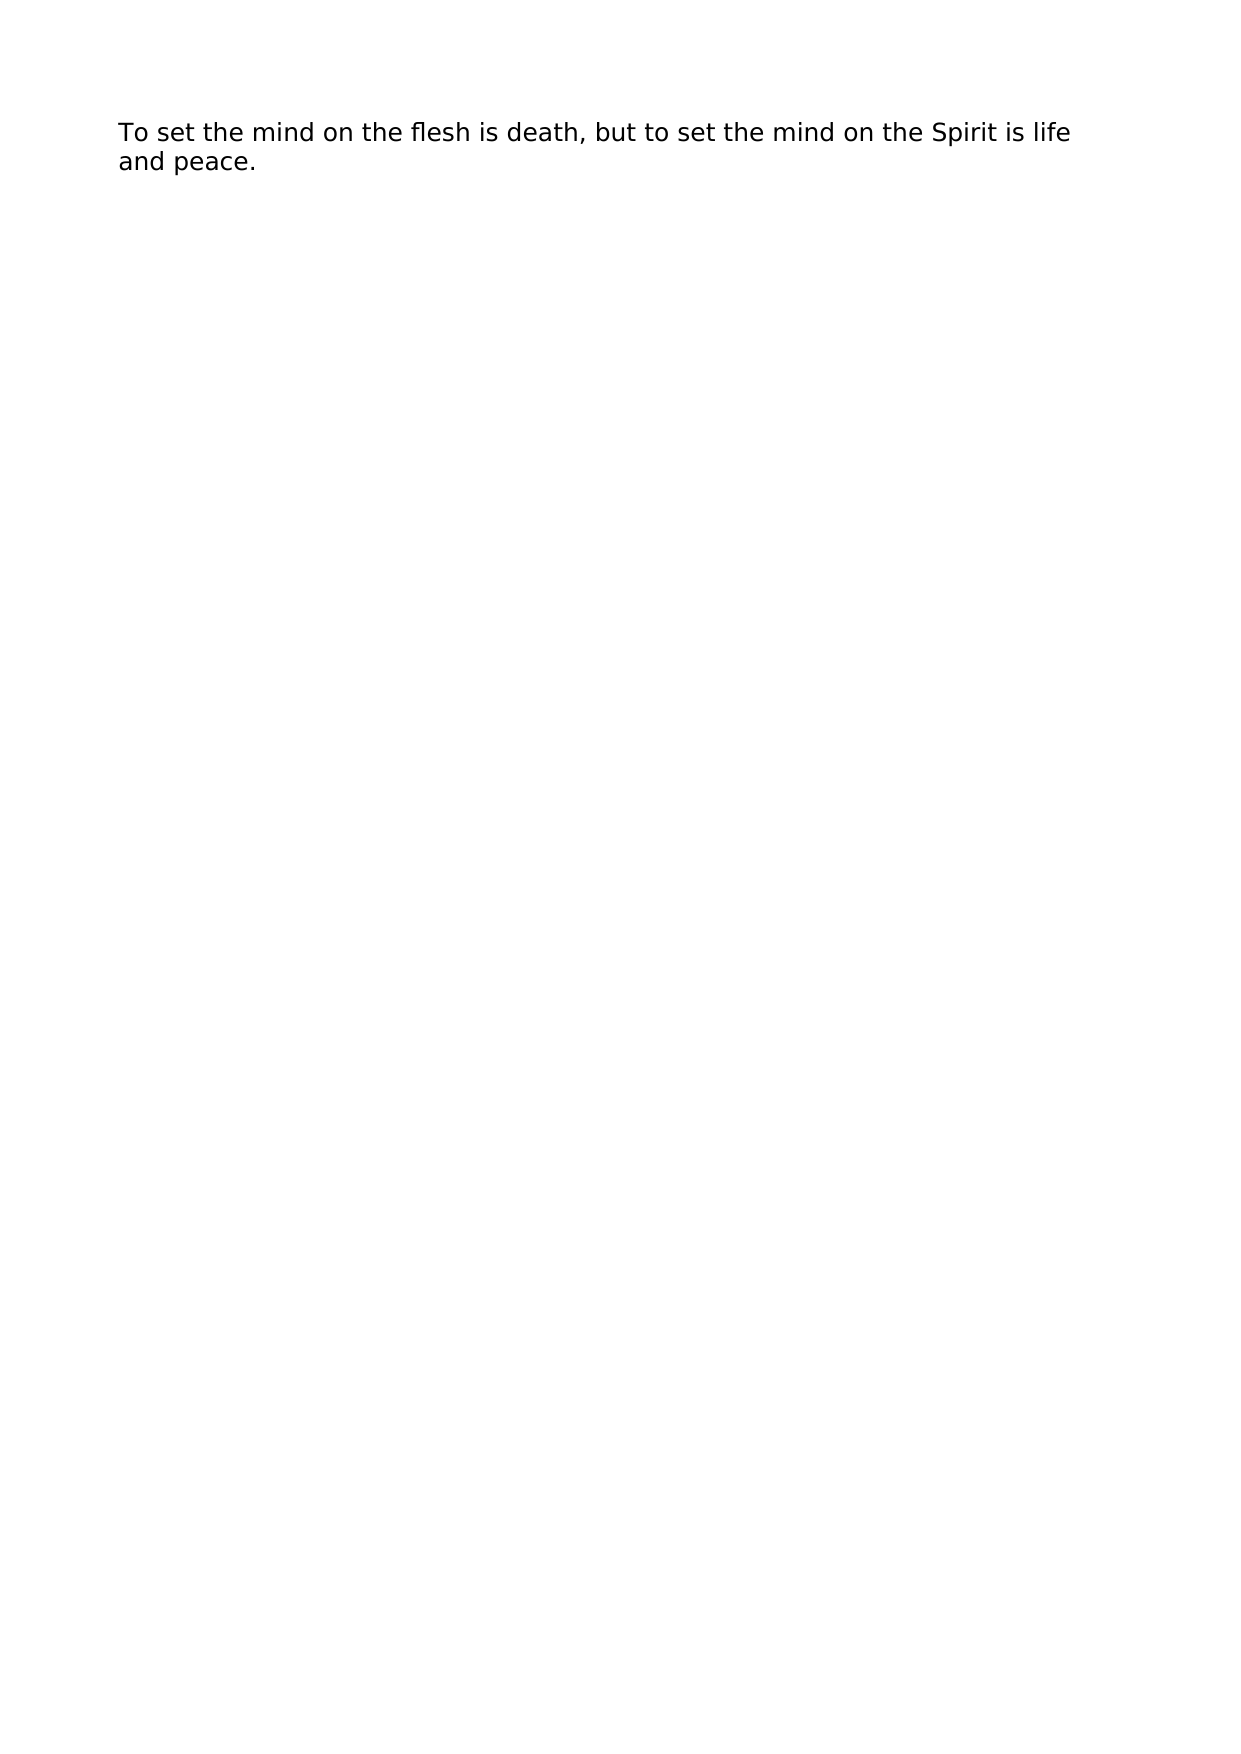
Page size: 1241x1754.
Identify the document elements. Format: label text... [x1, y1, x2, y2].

text To set the mind on the flesh is death, but to set the mind on the Spirit is life and peace. [118, 118, 1122, 176]
